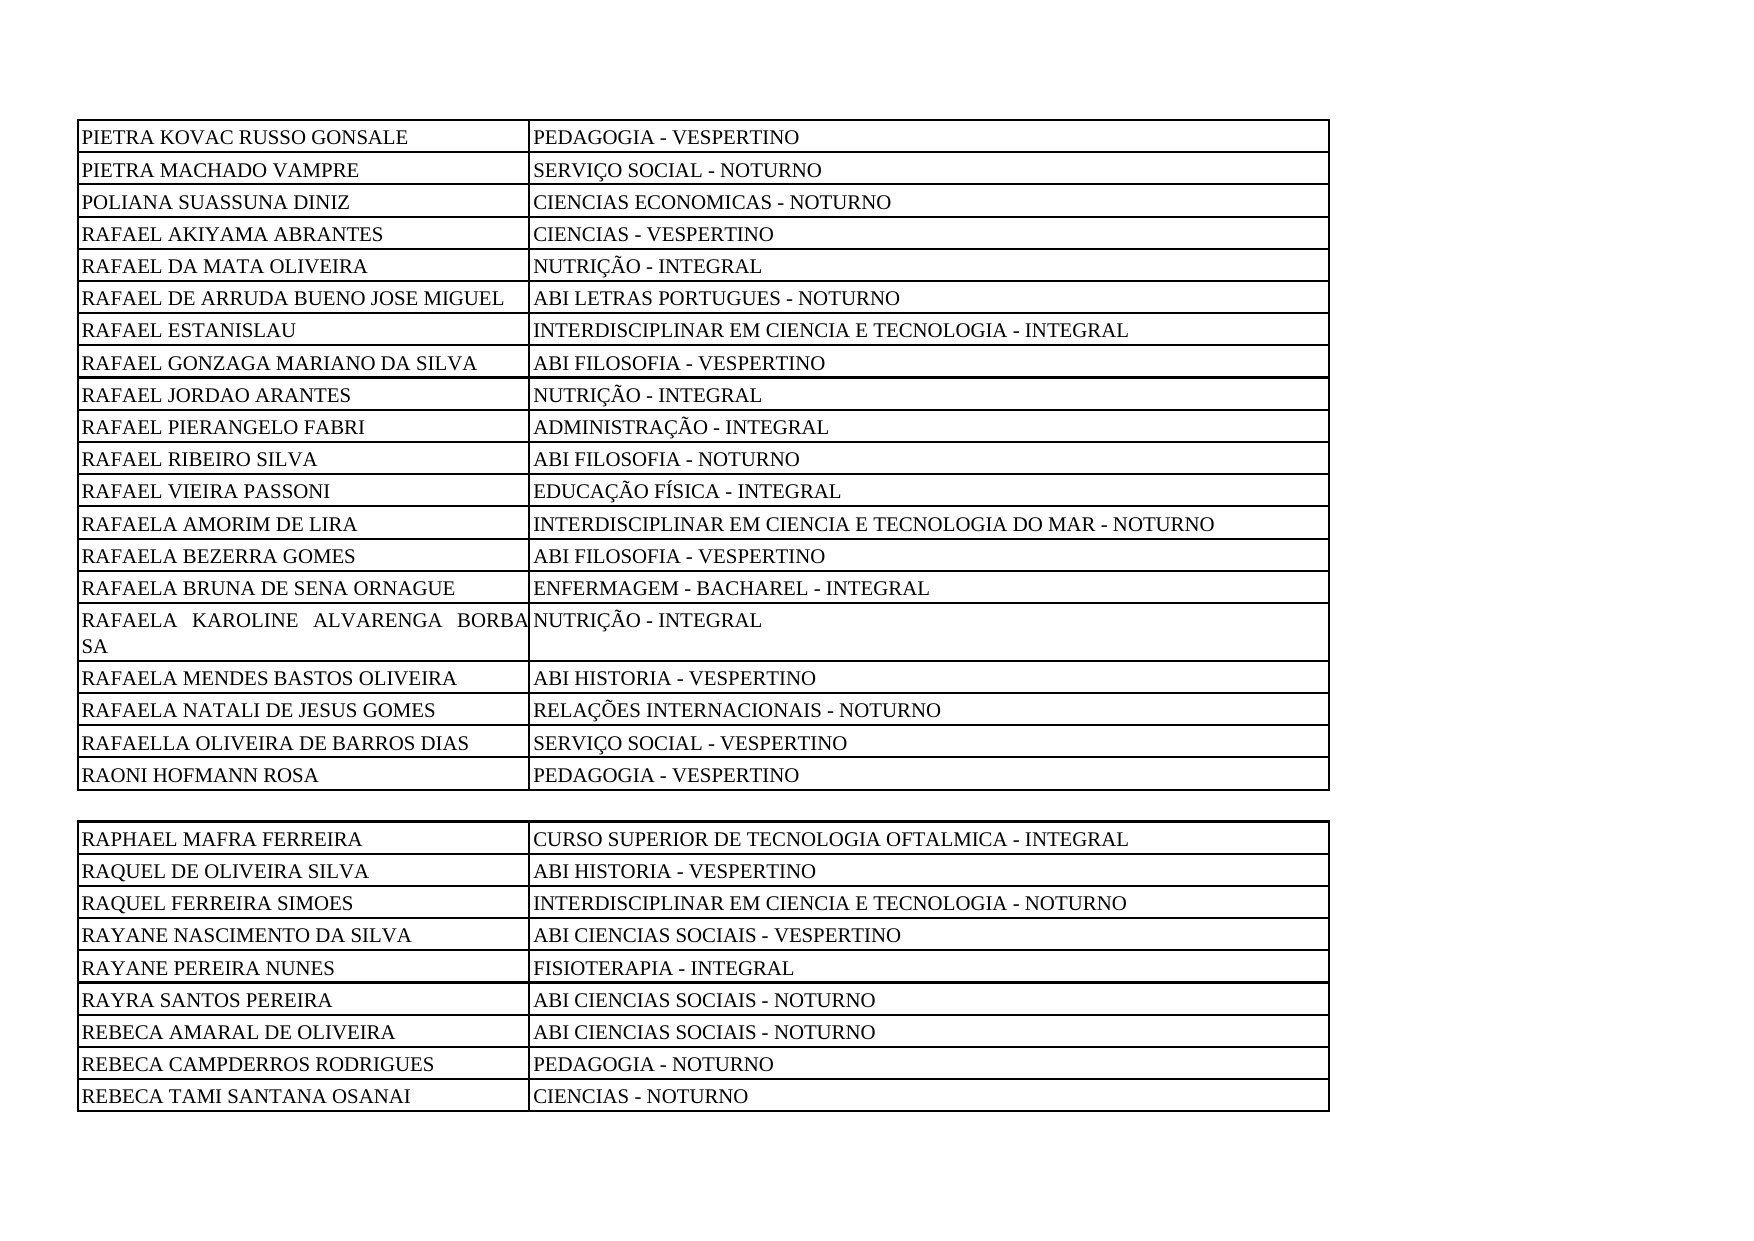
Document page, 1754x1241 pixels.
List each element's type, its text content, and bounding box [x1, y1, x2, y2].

table_cell ABI FILOSOFIA - VESPERTINO [530, 540, 1328, 569]
table_cell RAFAEL VIEIRA PASSONI [79, 475, 528, 505]
table_cell NUTRIÇÃO - INTEGRAL [530, 379, 1328, 409]
table_cell RAYRA SANTOS PEREIRA [79, 984, 528, 1013]
table_cell ABI CIENCIAS SOCIAIS - VESPERTINO [530, 919, 1328, 949]
table_cell RAONI HOFMANN ROSA [79, 758, 528, 788]
table_cell REBECA AMARAL DE OLIVEIRA [79, 1016, 528, 1046]
table_cell CIENCIAS ECONOMICAS - NOTURNO [530, 185, 1328, 216]
table_cell ABI HISTORIA - VESPERTINO [530, 662, 1328, 692]
table_cell RAFAEL GONZAGA MARIANO DA SILVA [79, 346, 528, 376]
table_cell PIETRA KOVAC RUSSO GONSALE [79, 121, 528, 151]
table_cell REBECA CAMPDERROS RODRIGUES [79, 1048, 528, 1078]
table_cell ABI FILOSOFIA - NOTURNO [530, 443, 1328, 473]
table_cell INTERDISCIPLINAR EM CIENCIA E TECNOLOGIA DO MAR - NOTURNO [530, 507, 1328, 537]
table_cell PEDAGOGIA - VESPERTINO [530, 121, 1328, 151]
table_cell RAYANE NASCIMENTO DA SILVA [79, 919, 528, 949]
table_cell RAYANE PEREIRA NUNES [79, 951, 528, 981]
table_cell RELAÇÕES INTERNACIONAIS - NOTURNO [530, 694, 1328, 724]
table_cell RAFAEL RIBEIRO SILVA [79, 443, 528, 473]
table_cell ABI FILOSOFIA - VESPERTINO [530, 346, 1328, 376]
table_cell CIENCIAS - NOTURNO [530, 1080, 1328, 1110]
table_cell PEDAGOGIA - VESPERTINO [530, 758, 1328, 788]
table_cell RAFAELA AMORIM DE LIRA [79, 507, 528, 537]
table_header RAPHAEL MAFRA FERREIRA [79, 823, 528, 853]
table_cell RAQUEL FERREIRA SIMOES [79, 887, 528, 917]
table_cell RAFAEL DA MATA OLIVEIRA [79, 250, 528, 280]
table_cell NUTRIÇÃO - INTEGRAL [530, 250, 1328, 280]
table_cell FISIOTERAPIA - INTEGRAL [530, 951, 1328, 981]
table_header CURSO SUPERIOR DE TECNOLOGIA OFTALMICA - INTEGRAL [530, 823, 1328, 853]
table_cell RAFAELA BRUNA DE SENA ORNAGUE [79, 572, 528, 602]
table_cell INTERDISCIPLINAR EM CIENCIA E TECNOLOGIA - NOTURNO [530, 887, 1328, 917]
table_cell SERVIÇO SOCIAL - NOTURNO [530, 153, 1328, 183]
table_cell ABI CIENCIAS SOCIAIS - NOTURNO [530, 1016, 1328, 1046]
table_cell REBECA TAMI SANTANA OSANAI [79, 1080, 528, 1110]
table_cell RAFAELA MENDES BASTOS OLIVEIRA [79, 662, 528, 692]
table_cell POLIANA SUASSUNA DINIZ [79, 185, 528, 216]
table_cell RAFAEL JORDAO ARANTES [79, 379, 528, 409]
table_cell RAQUEL DE OLIVEIRA SILVA [79, 855, 528, 885]
table_cell RAFAEL DE ARRUDA BUENO JOSE MIGUEL [79, 282, 528, 312]
table_cell NUTRIÇÃO - INTEGRAL [530, 604, 1328, 660]
table_cell PIETRA MACHADO VAMPRE [79, 153, 528, 183]
table_cell INTERDISCIPLINAR EM CIENCIA E TECNOLOGIA - INTEGRAL [530, 314, 1328, 344]
table_cell RAFAEL AKIYAMA ABRANTES [79, 218, 528, 248]
table_cell CIENCIAS - VESPERTINO [530, 218, 1328, 248]
table_cell RAFAELA NATALI DE JESUS GOMES [79, 694, 528, 724]
table_cell ADMINISTRAÇÃO - INTEGRAL [530, 411, 1328, 441]
table_cell ENFERMAGEM - BACHAREL - INTEGRAL [530, 572, 1328, 602]
table_cell ABI LETRAS PORTUGUES - NOTURNO [530, 282, 1328, 312]
table_cell RAFAELLA OLIVEIRA DE BARROS DIAS [79, 726, 528, 756]
table_cell ABI CIENCIAS SOCIAIS - NOTURNO [530, 984, 1328, 1013]
table_cell RAFAELA KAROLINE ALVARENGA BORBA SA [79, 604, 528, 660]
table_cell EDUCAÇÃO FÍSICA - INTEGRAL [530, 475, 1328, 505]
table_cell RAFAEL ESTANISLAU [79, 314, 528, 344]
table_cell SERVIÇO SOCIAL - VESPERTINO [530, 726, 1328, 756]
table_cell ABI HISTORIA - VESPERTINO [530, 855, 1328, 885]
table_cell PEDAGOGIA - NOTURNO [530, 1048, 1328, 1078]
table_cell RAFAELA BEZERRA GOMES [79, 540, 528, 569]
table_cell RAFAEL PIERANGELO FABRI [79, 411, 528, 441]
